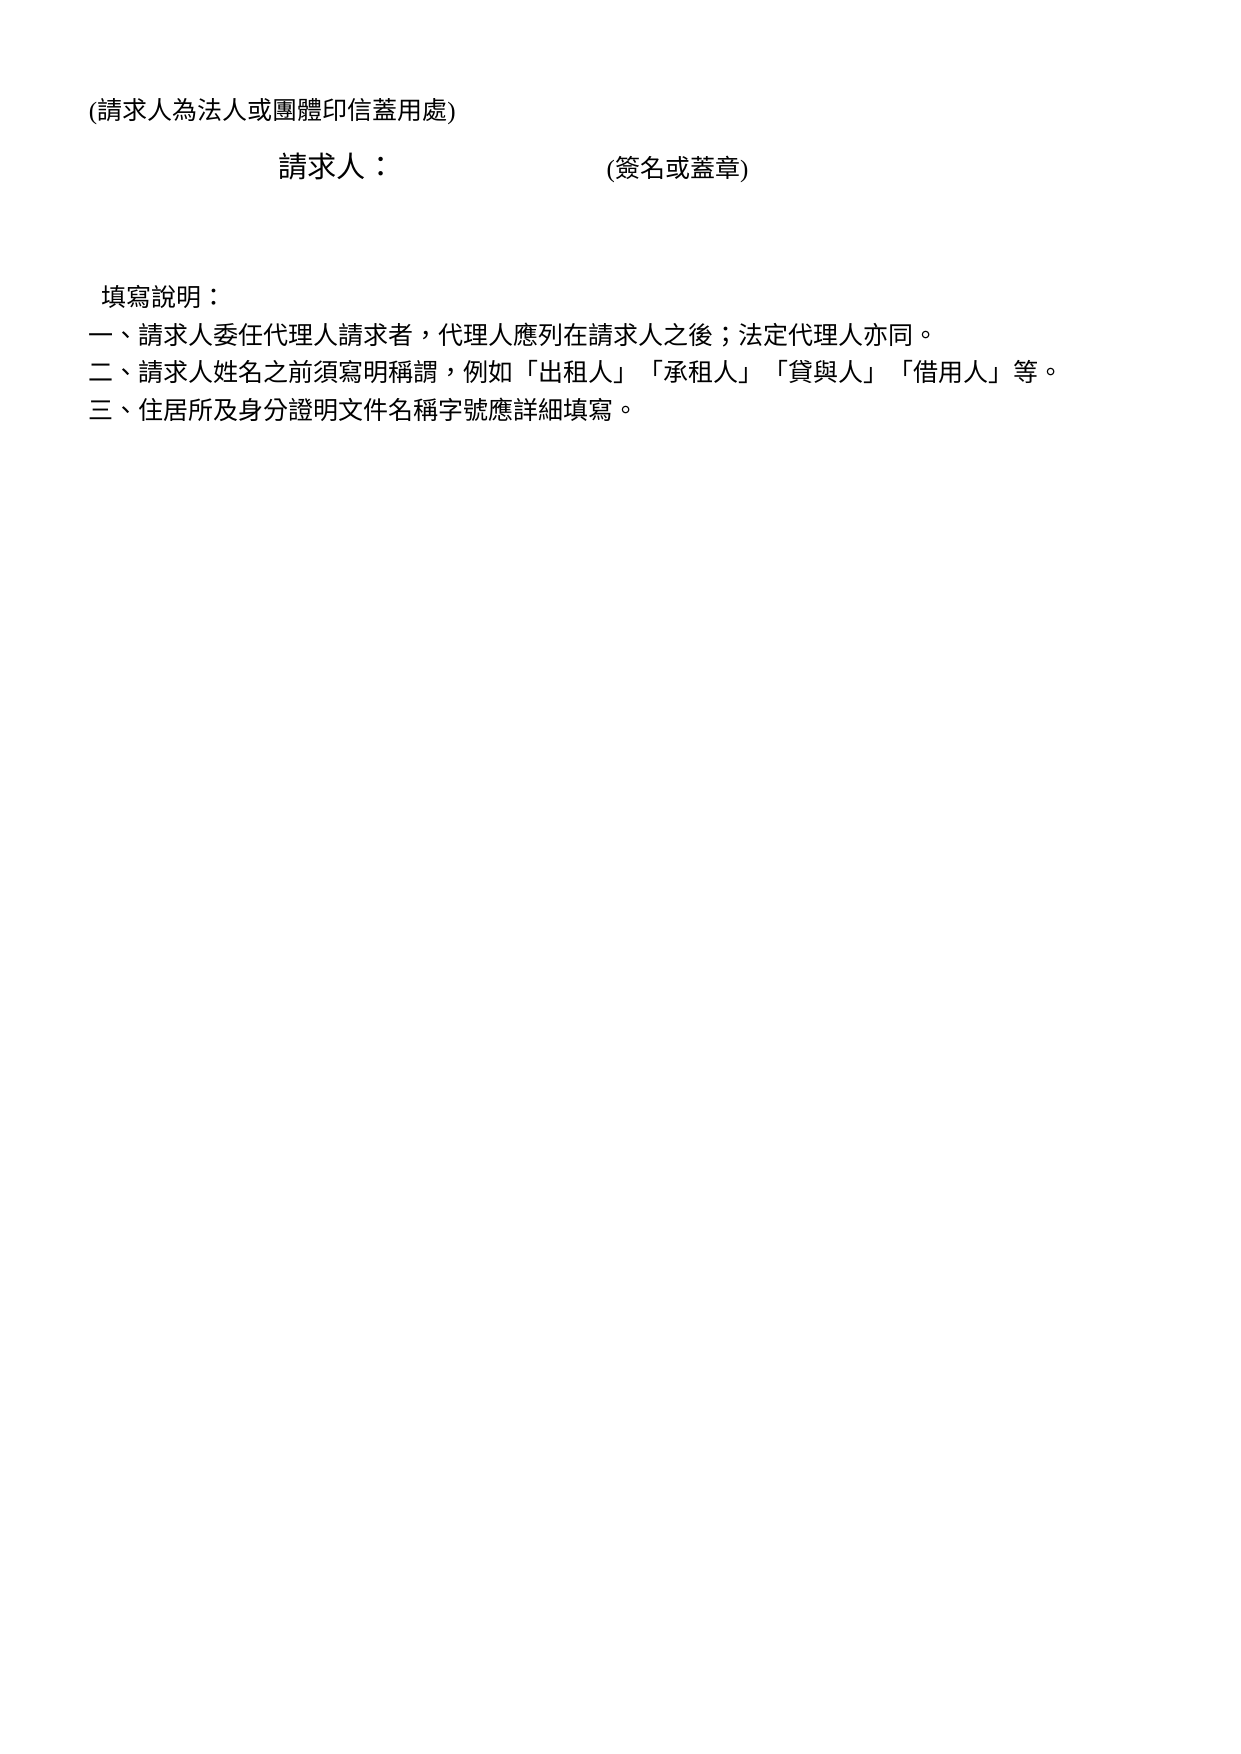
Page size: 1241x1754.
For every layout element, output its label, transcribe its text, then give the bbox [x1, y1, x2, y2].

text 二、請求人姓名之前須寫明稱謂，例如「出租人」「承租人」「貸與人」「借用人」等。 [89, 352, 1152, 389]
text 填寫說明： [89, 277, 1152, 314]
text 請求人： (簽名或蓋章) [89, 127, 1152, 202]
text 三、住居所及身分證明文件名稱字號應詳細填寫。 [89, 389, 1152, 427]
text 一、請求人委任代理人請求者，代理人應列在請求人之後；法定代理人亦同。 [89, 314, 1152, 352]
text (請求人為法人或團體印信蓋用處) [89, 89, 1152, 127]
